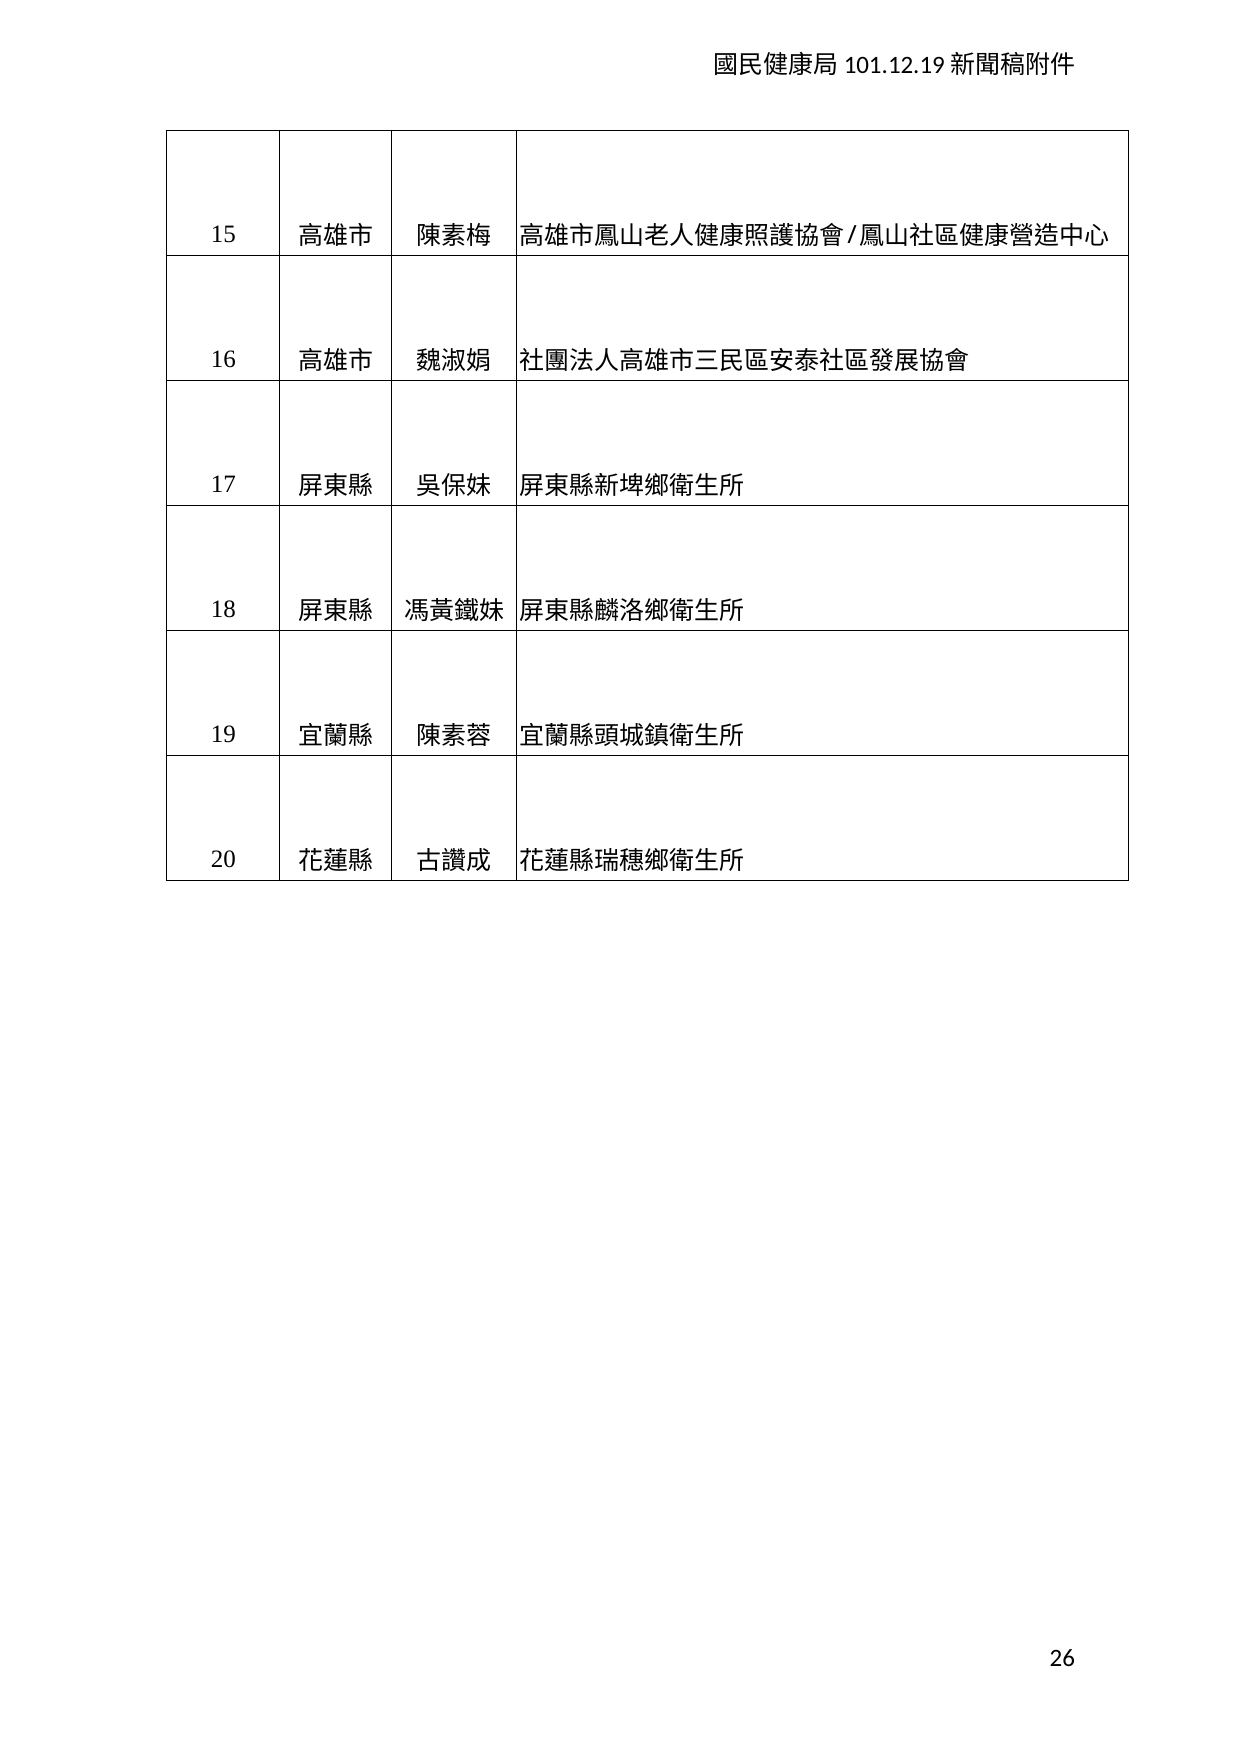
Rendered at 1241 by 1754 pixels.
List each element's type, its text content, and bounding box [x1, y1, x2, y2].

table_cell 社團法人高雄市三民區安泰社區發展協會 [517, 256, 1128, 380]
table_cell 18 [167, 506, 279, 630]
table_cell 高雄市 [280, 131, 391, 255]
table_cell 19 [167, 631, 279, 755]
table_cell 花蓮縣瑞穗鄉衛生所 [517, 756, 1128, 880]
table_cell 魏淑娟 [392, 256, 516, 380]
table_cell 陳素蓉 [392, 631, 516, 755]
table_cell 屏東縣新埤鄉衛生所 [517, 381, 1128, 505]
table_cell 古讚成 [392, 756, 516, 880]
table_cell 15 [167, 131, 279, 255]
table_cell 17 [167, 381, 279, 505]
table_cell 16 [167, 256, 279, 380]
table_cell 20 [167, 756, 279, 880]
table_cell 屏東縣 [280, 381, 391, 505]
table_cell 吳保妹 [392, 381, 516, 505]
table_cell 高雄市 [280, 256, 391, 380]
table_cell 屏東縣 [280, 506, 391, 630]
table_cell 馮黃鐵妹 [392, 506, 516, 630]
table_cell 陳素梅 [392, 131, 516, 255]
table_cell 宜蘭縣頭城鎮衛生所 [517, 631, 1128, 755]
table_cell 花蓮縣 [280, 756, 391, 880]
table_cell 屏東縣麟洛鄉衛生所 [517, 506, 1128, 630]
table_cell 宜蘭縣 [280, 631, 391, 755]
table_cell 高雄市鳳山老人健康照護協會/鳳山社區健康營造中心 [517, 131, 1128, 255]
